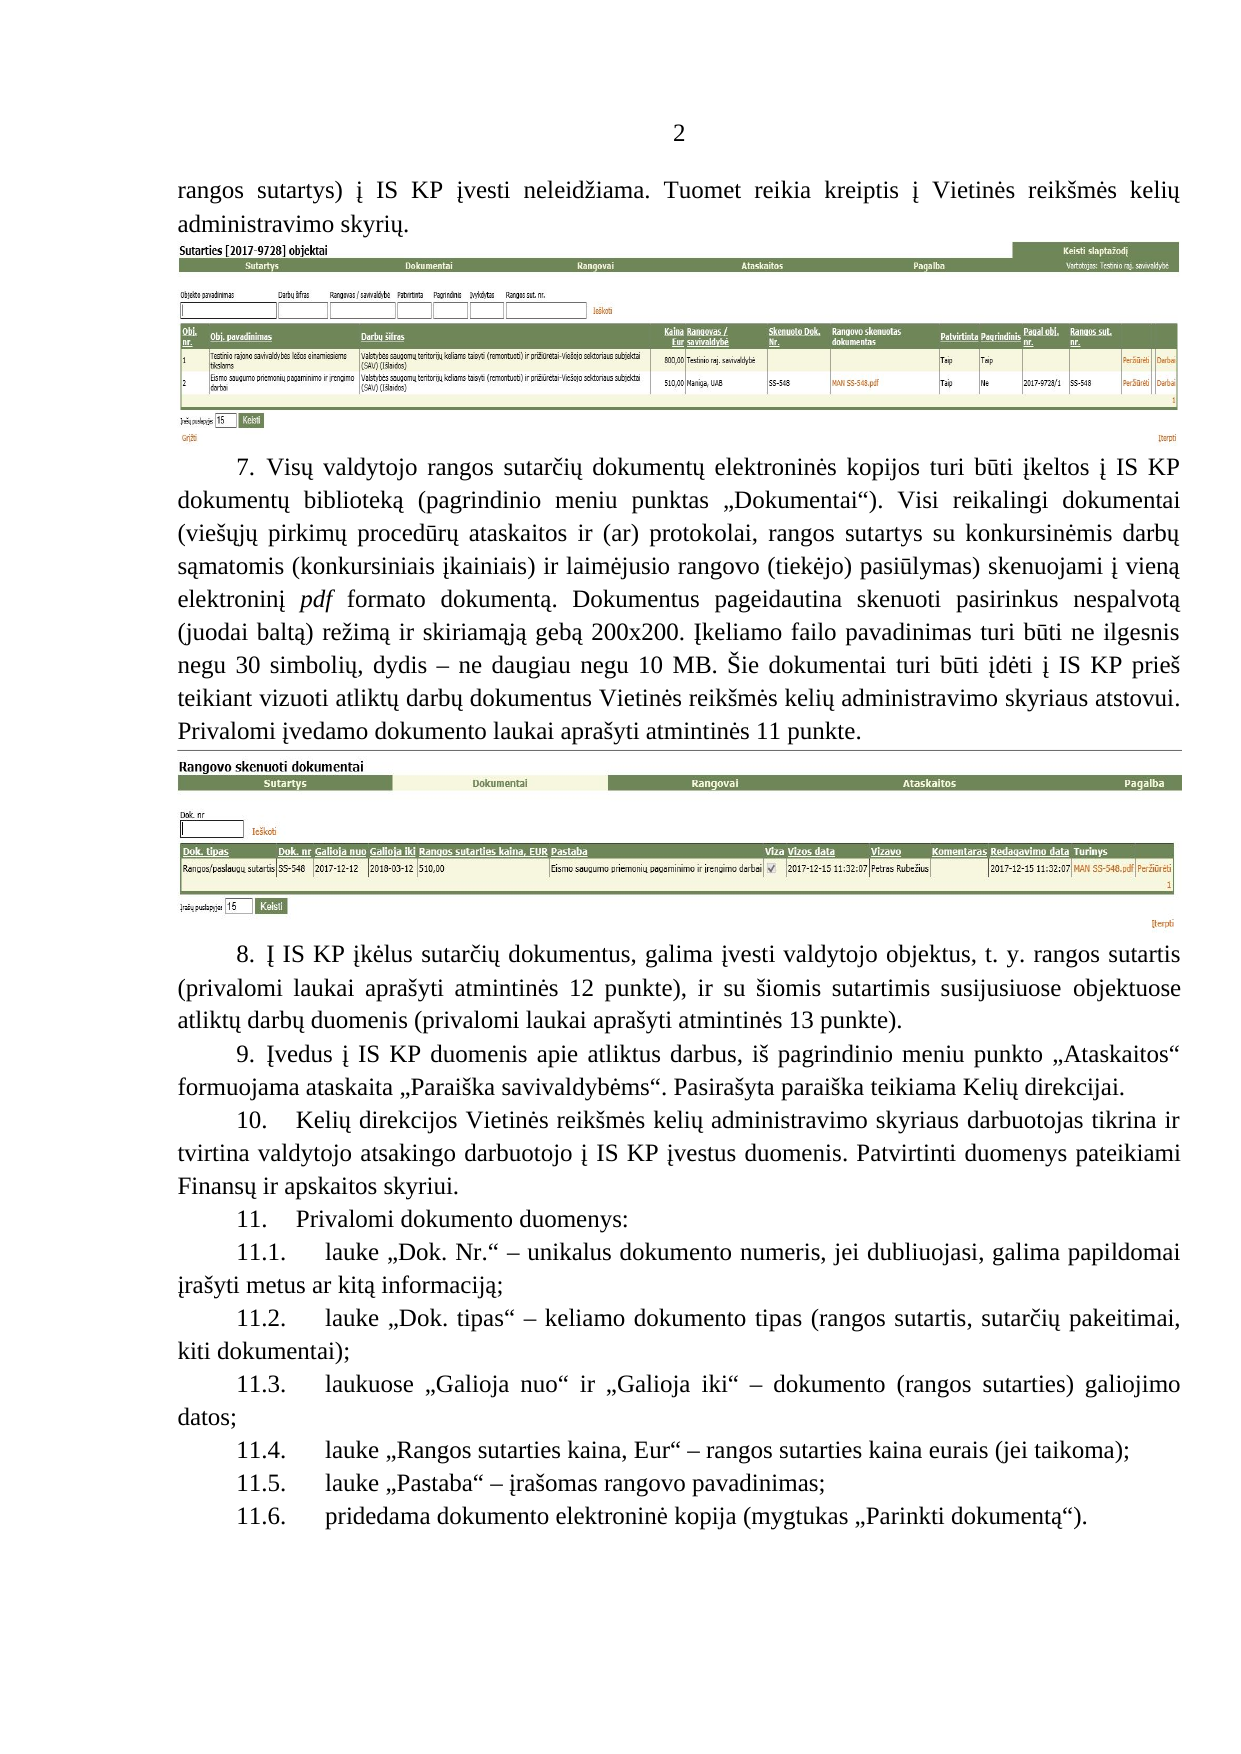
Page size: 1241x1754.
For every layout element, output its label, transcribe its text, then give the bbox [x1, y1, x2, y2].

text 7. Visų valdytojo rangos sutarčių dokumentų elektroninės kopijos turi būti įkeltos į IS KP dokumentų biblioteką (pagrindinio meniu punktas „Dokumentai“). Visi reikalingi dokumentai (viešųjų pirkimų procedūrų ataskaitos ir (ar) protokolai, rangos sutartys su konkursinėmis darbų sąmatomis (konkursiniais įkainiais) ir laimėjusio rangovo (tiekėjo) pasiūlymas) skenuojami į vieną elektroninį pdf formato dokumentą. Dokumentus pageidautina skenuoti pasirinkus nespalvotą (juodai baltą) režimą ir skiriamąją gebą 200x200. Įkeliamo failo pavadinimas turi būti ne ilgesnis negu 30 simbolių, dydis – ne daugiau negu 10 MB. Šie dokumentai turi būti įdėti į IS KP prieš teikiant vizuoti atliktų darbų dokumentus Vietinės reikšmės kelių administravimo skyriaus atstovui. Privalomi įvedamo dokumento laukai aprašyti atmintinės 11 punkte. [177, 452, 1181, 745]
text 11.4. lauke „Rangos sutarties kaina, Eur“ – rangos sutarties kaina eurais (jei taikoma); [177, 1435, 1181, 1464]
text 9. Įvedus į IS KP duomenis apie atliktus darbus, iš pagrindinio meniu punkto „Ataskaitos“ formuojama ataskaita „Paraiška savivaldybėms“. Pasirašyta paraiška teikiama Kelių direkcijai. [177, 1039, 1181, 1100]
text 10. Kelių direkcijos Vietinės reikšmės kelių administravimo skyriaus darbuotojas tikrina ir tvirtina valdytojo atsakingo darbuotojo į IS KP įvestus duomenis. Patvirtinti duomenys pateikiami Finansų ir apskaitos skyriui. [177, 1105, 1181, 1199]
text 11.5. lauke „Pastaba“ – įrašomas rangovo pavadinimas; [177, 1468, 1181, 1497]
text 11.6. pridedama dokumento elektroninė kopija (mygtukas „Parinkti dokumentą“). [177, 1501, 1181, 1530]
text 11. Privalomi dokumento duomenys: [177, 1204, 1181, 1232]
text 11.1. lauke „Dok. Nr.“ – unikalus dokumento numeris, jei dubliuojasi, galima papildomai įrašyti metus ar kitą informaciją; [177, 1237, 1181, 1298]
text 8. Į IS KP įkėlus sutarčių dokumentus, galima įvesti valdytojo objektus, t. y. rangos sutartis (privalomi laukai aprašyti atmintinės 12 punkte), ir su šiomis sutartimis susijusiuose objektuose atliktų darbų duomenis (privalomi laukai aprašyti atmintinės 13 punkte). [177, 939, 1181, 1034]
text 11.3. laukuose „Galioja nuo“ ir „Galioja iki“ – dokumento (rangos sutarties) galiojimo datos; [177, 1369, 1181, 1431]
text rangos sutartys) į IS KP įvesti neleidžiama. Tuomet reikia kreiptis į Vietinės reikšmės kelių administravimo skyrių. [177, 176, 1181, 237]
text 11.2. lauke „Dok. tipas“ – keliamo dokumento tipas (rangos sutartis, sutarčių pakeitimai, kiti dokumentai); [177, 1303, 1181, 1364]
